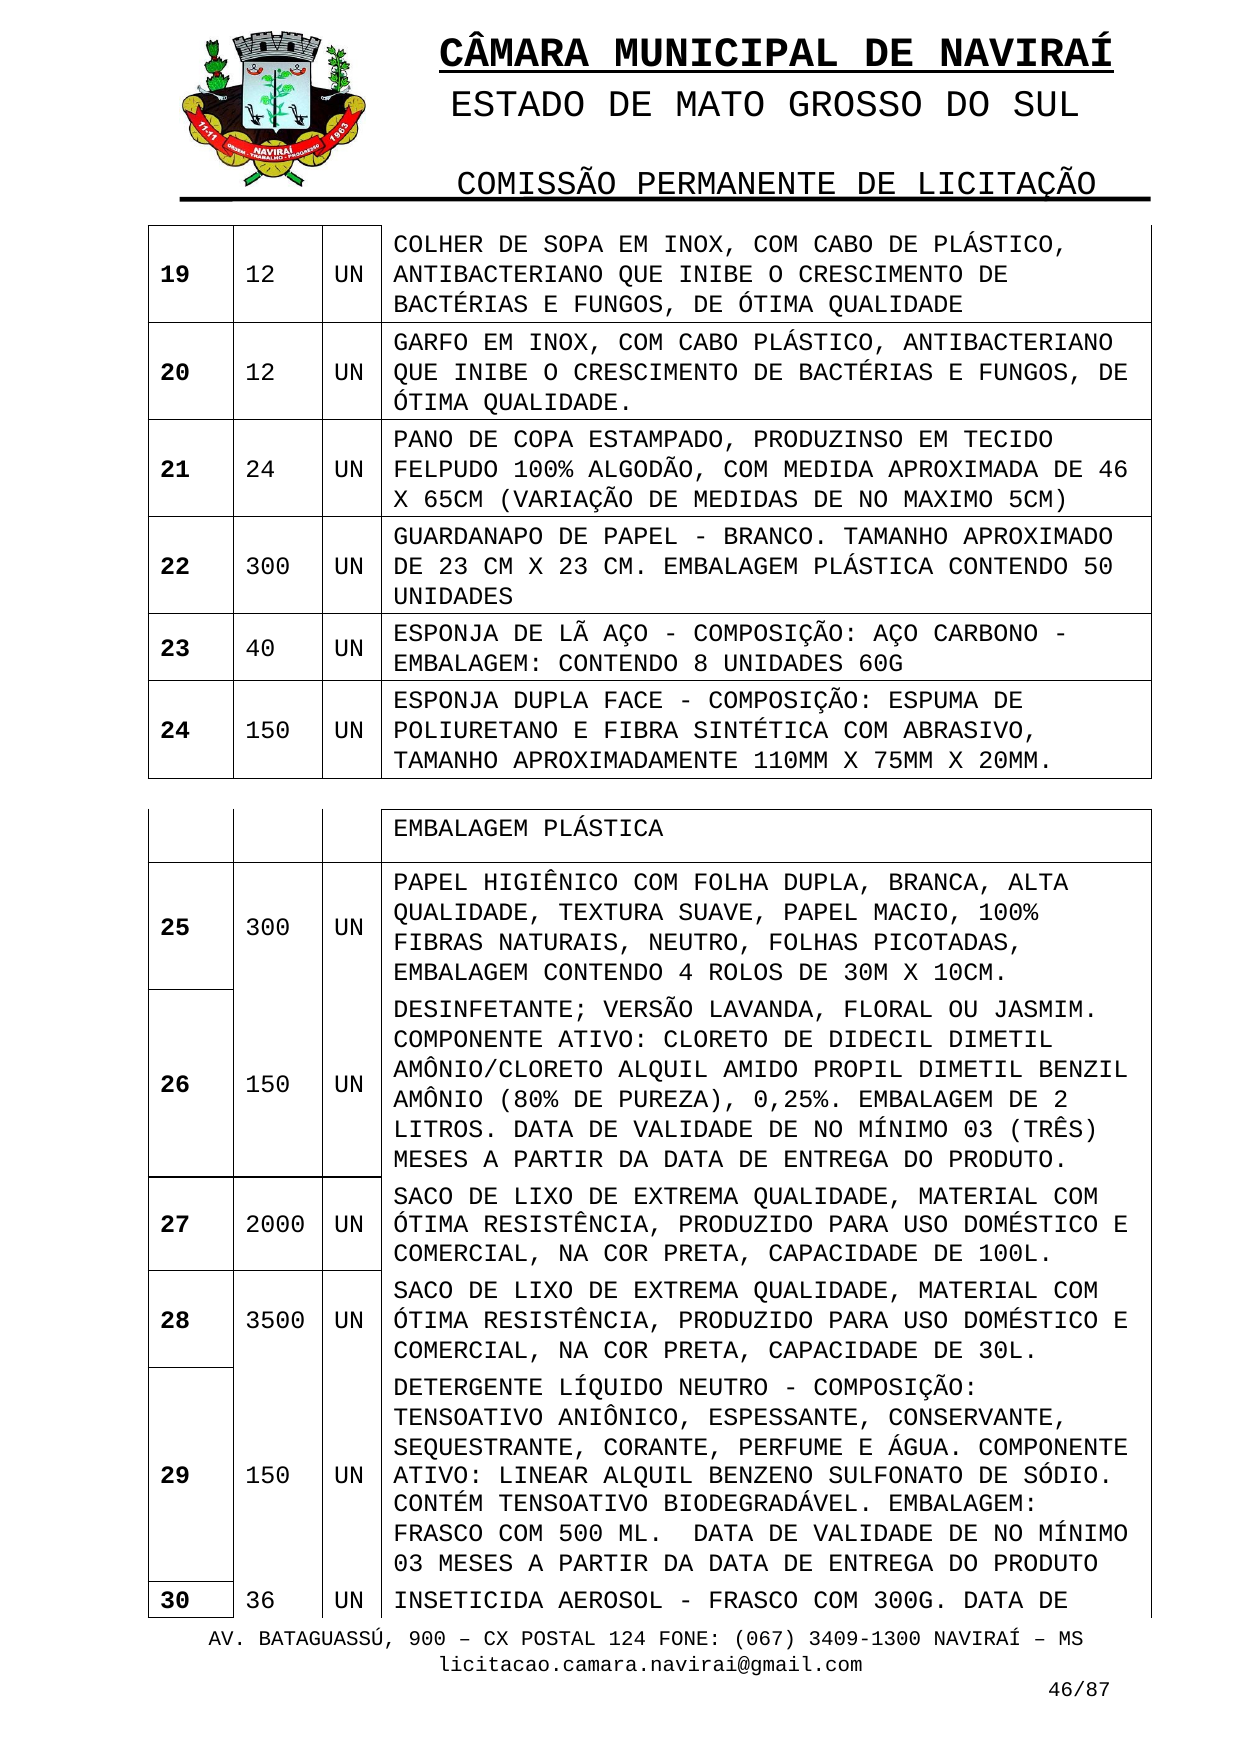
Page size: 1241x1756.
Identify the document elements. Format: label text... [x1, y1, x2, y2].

table_cell 150 [234, 1368, 322, 1581]
table_header [234, 809, 322, 862]
table_cell INSETICIDA AEROSOL - FRASCO COM 300G. DATA DE [382, 1582, 1151, 1617]
table_cell UN [323, 420, 381, 516]
table_cell UN [323, 1271, 381, 1367]
table_cell PAPEL HIGIÊNICO COM FOLHA DUPLA, BRANCA, ALTA QUALIDADE, TEXTURA SUAVE, PAPEL MACIO, 100% FIBRAS NATURAIS, NEUTRO, FOLHAS PICOTADAS, EMBALAGEM CONTENDO 4 ROLOS DE 30M X 10CM. [382, 863, 1151, 989]
table_cell UN [323, 863, 381, 989]
table_cell 150 [234, 681, 322, 777]
table_cell GARFO EM INOX, COM CABO PLÁSTICO, ANTIBACTERIANO QUE INIBE O CRESCIMENTO DE BACTÉRIAS E FUNGOS, DE ÓTIMA QUALIDADE. [382, 323, 1151, 419]
table_cell 300 [234, 517, 322, 613]
table_cell 23 [149, 614, 233, 680]
table_header [149, 809, 233, 862]
table_cell COLHER DE SOPA EM INOX, COM CABO DE PLÁSTICO, ANTIBACTERIANO QUE INIBE O CRESCIMENTO DE BACTÉRIAS E FUNGOS, DE ÓTIMA QUALIDADE [382, 226, 1151, 322]
table_cell 300 [234, 863, 322, 989]
table_cell DESINFETANTE; VERSÃO LAVANDA, FLORAL OU JASMIM. COMPONENTE ATIVO: CLORETO DE DIDECIL DIMETIL AMÔNIO/CLORETO ALQUIL AMIDO PROPIL DIMETIL BENZIL AMÔNIO (80% DE PUREZA), 0,25%. EMBALAGEM DE 2 LITROS. DATA DE VALIDADE DE NO MÍNIMO 03 (TRÊS) MESES A PARTIR DA DATA DE ENTREGA DO PRODUTO. [382, 990, 1151, 1176]
table_cell ESPONJA DE LÃ AÇO - COMPOSIÇÃO: AÇO CARBONO - EMBALAGEM: CONTENDO 8 UNIDADES 60G [382, 614, 1151, 680]
table_cell 150 [234, 990, 322, 1176]
table_cell 24 [149, 681, 233, 777]
table_cell UN [323, 681, 381, 777]
table_cell UN [323, 1582, 381, 1617]
table_cell PANO DE COPA ESTAMPADO, PRODUZINSO EM TECIDO FELPUDO 100% ALGODÃO, COM MEDIDA APROXIMADA DE 46 X 65CM (VARIAÇÃO DE MEDIDAS DE NO MAXIMO 5CM) [382, 420, 1151, 516]
table_cell SACO DE LIXO DE EXTREMA QUALIDADE, MATERIAL COM ÓTIMA RESISTÊNCIA, PRODUZIDO PARA USO DOMÉSTICO E COMERCIAL, NA COR PRETA, CAPACIDADE DE 30L. [382, 1271, 1151, 1367]
table_cell 19 [149, 226, 233, 322]
table_cell UN [323, 323, 381, 419]
table_cell SACO DE LIXO DE EXTREMA QUALIDADE, MATERIAL COM ÓTIMA RESISTÊNCIA, PRODUZIDO PARA USO DOMÉSTICO E COMERCIAL, NA COR PRETA, CAPACIDADE DE 100L. [382, 1178, 1151, 1270]
table_cell 30 [149, 1582, 233, 1617]
table_cell 12 [234, 323, 322, 419]
table_cell 24 [234, 420, 322, 516]
table_cell 25 [149, 863, 233, 989]
table_cell ESPONJA DUPLA FACE - COMPOSIÇÃO: ESPUMA DE POLIURETANO E FIBRA SINTÉTICA COM ABRASIVO, TAMANHO APROXIMADAMENTE 110MM X 75MM X 20MM. [382, 681, 1151, 777]
table_cell 28 [149, 1271, 233, 1367]
table_cell DETERGENTE LÍQUIDO NEUTRO - COMPOSIÇÃO: TENSOATIVO ANIÔNICO, ESPESSANTE, CONSERVANTE, SEQUESTRANTE, CORANTE, PERFUME E ÁGUA. COMPONENTE ATIVO: LINEAR ALQUIL BENZENO SULFONATO DE SÓDIO. CONTÉM TENSOATIVO BIODEGRADÁVEL. EMBALAGEM: FRASCO COM 500 ML. DATA DE VALIDADE DE NO MÍNIMO 03 MESES A PARTIR DA DATA DE ENTREGA DO PRODUTO [382, 1368, 1151, 1581]
table_cell 20 [149, 323, 233, 419]
table_cell UN [323, 1368, 381, 1581]
table_cell GUARDANAPO DE PAPEL - BRANCO. TAMANHO APROXIMADO DE 23 CM X 23 CM. EMBALAGEM PLÁSTICA CONTENDO 50 UNIDADES [382, 517, 1151, 613]
table_cell 3500 [234, 1271, 322, 1367]
table_cell 21 [149, 420, 233, 516]
table_cell UN [323, 1178, 381, 1270]
table_cell 26 [149, 990, 233, 1176]
table_cell UN [323, 990, 381, 1176]
table_cell 22 [149, 517, 233, 613]
table_cell 29 [149, 1368, 233, 1581]
table_header EMBALAGEM PLÁSTICA [382, 810, 1151, 862]
table_cell UN [323, 614, 381, 680]
table_cell 12 [234, 226, 322, 322]
table_cell UN [323, 226, 381, 322]
table_cell 36 [234, 1582, 322, 1617]
table_cell 40 [234, 614, 322, 680]
table_cell UN [323, 517, 381, 613]
table_cell 27 [149, 1178, 233, 1270]
table_header [323, 809, 381, 862]
table_cell 2000 [234, 1178, 322, 1270]
